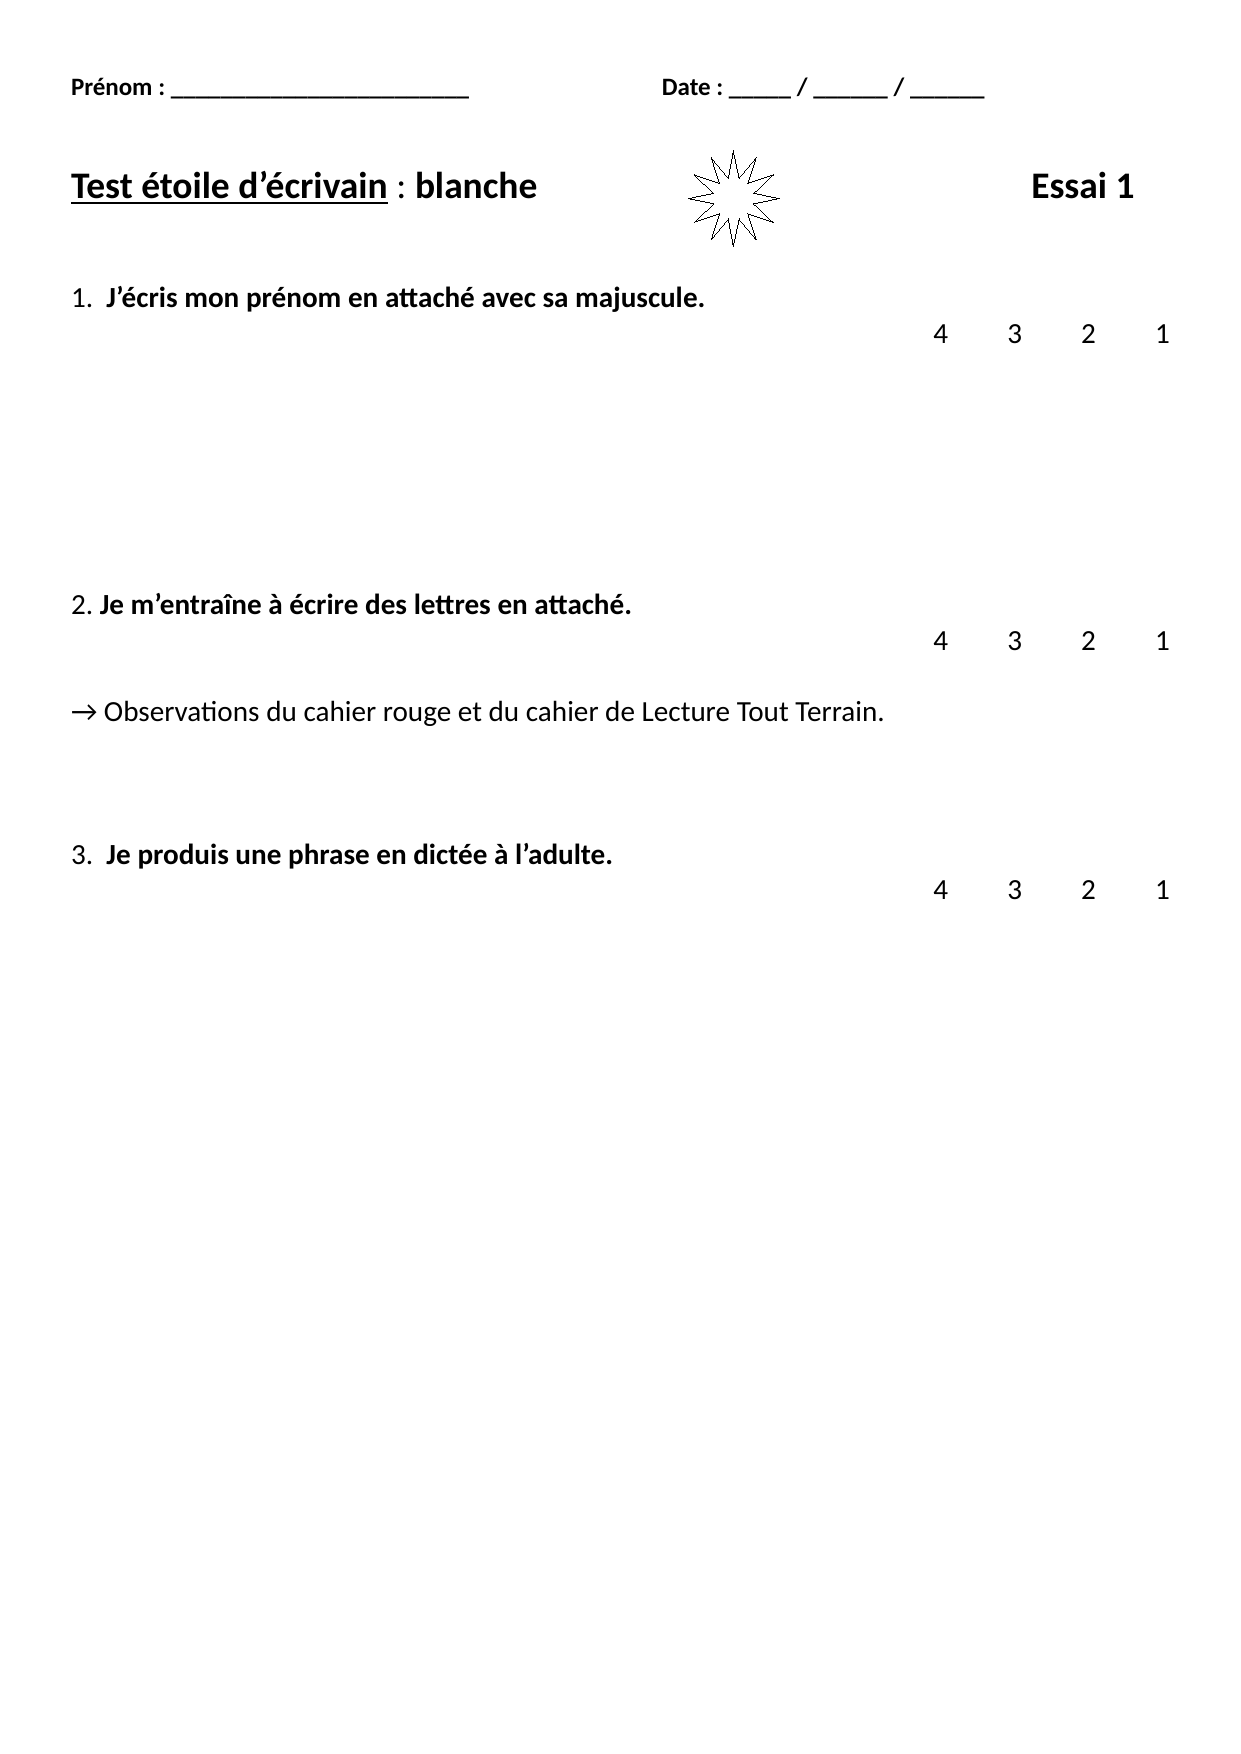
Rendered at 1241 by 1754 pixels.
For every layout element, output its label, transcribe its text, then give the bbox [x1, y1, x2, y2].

text Essai 1 [749, 162, 1169, 208]
text 2. Je m’entraîne à écrire des lettres en attaché. [71, 586, 1169, 622]
text 1. J’écris mon prénom en attaché avec sa majuscule. [71, 279, 1169, 315]
text 4 3 2 1 [71, 315, 1169, 351]
text 4 3 2 1 [71, 871, 1169, 907]
text 4 3 2 1 [71, 622, 1169, 658]
text 3. Je produis une phrase en dictée à l’adulte. [71, 836, 1169, 871]
text Test étoile d’écrivain : blanche [71, 162, 718, 208]
text Prénom : ________________________ Date : _____ / ______ / ______ [71, 71, 1169, 101]
text → Observations du cahier rouge et du cahier de Lecture Tout Terrain. [71, 693, 1169, 729]
